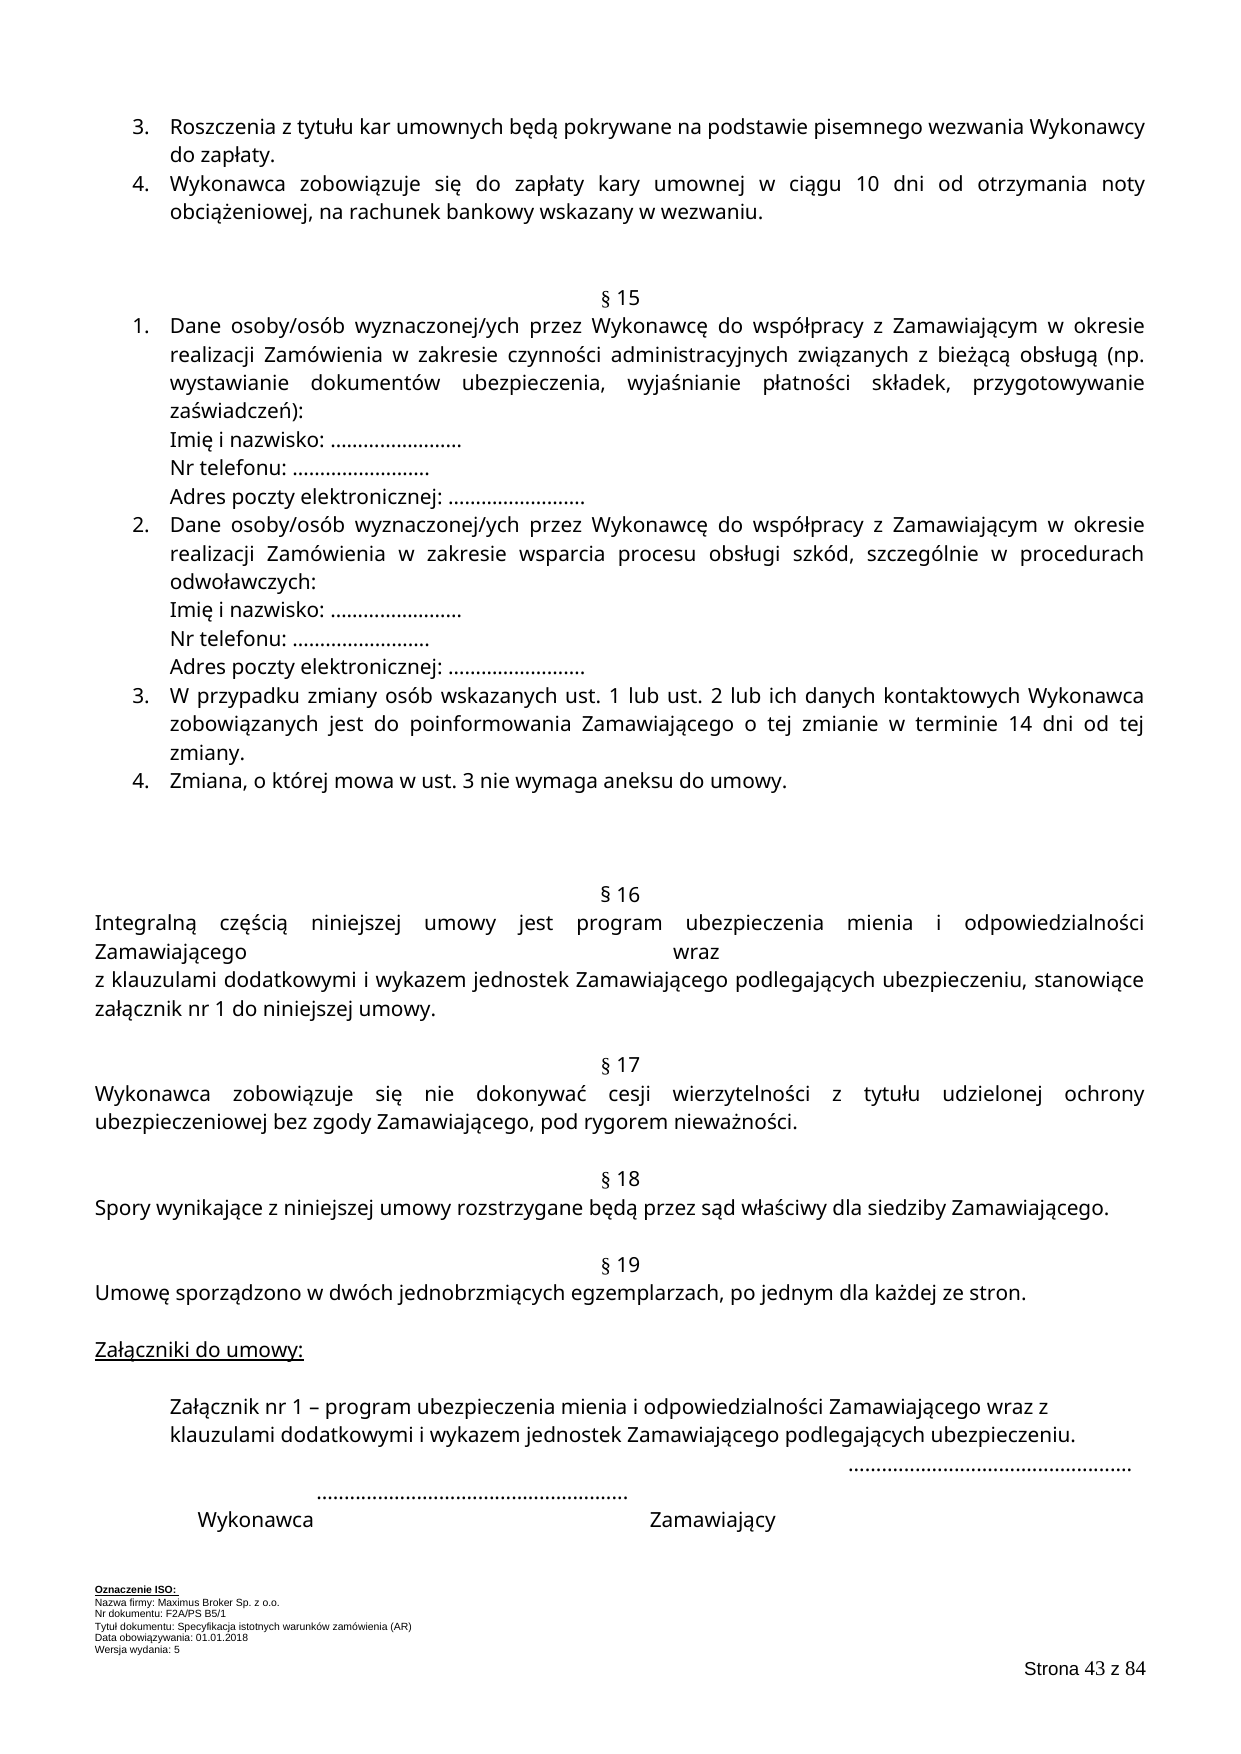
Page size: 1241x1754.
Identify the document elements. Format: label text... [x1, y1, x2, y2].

text § 15 [94, 283, 1146, 311]
list Adres poczty elektronicznej: ……………………. [132, 652, 1146, 681]
list W przypadku zmiany osób wskazanych ust. 1 lub ust. 2 lub ich danych kontaktowych Wykonawca zobowiązanych jest do poinformowania Zamawiającego o tej zmianie w terminie 14 dni od tej zmiany. [132, 681, 1146, 766]
text Integralną częścią niniejszej umowy jest program ubezpieczenia mienia i odpowiedzialności Zamawiającego wraz z klauzulami dodatkowymi i wykazem jednostek Zamawiającego podlegających ubezpieczeniu, stanowiące załącznik nr 1 do niniejszej umowy. [94, 908, 1146, 1022]
list Nr telefonu: ……………………. [132, 624, 1146, 652]
list Nr telefonu: ……………………. [132, 453, 1146, 482]
list Zmiana, o której mowa w ust. 3 nie wymaga aneksu do umowy. [132, 766, 1146, 795]
list Załącznik nr 1 – program ubezpieczenia mienia i odpowiedzialności Zamawiającego wraz z klauzulami dodatkowymi i wykazem jednostek Zamawiającego podlegających ubezpieczeniu. [169, 1392, 1146, 1449]
text Spory wynikające z niniejszej umowy rozstrzygane będą przez sąd właściwy dla siedziby Zamawiającego. [94, 1193, 1146, 1221]
list Imię i nazwisko: …………………… [132, 596, 1146, 624]
list Wykonawca zobowiązuje się do zapłaty kary umownej w ciągu 10 dni od otrzymania noty obciążeniowej, na rachunek bankowy wskazany w wezwaniu. [132, 169, 1146, 226]
list Imię i nazwisko: …………………… [132, 425, 1146, 453]
text § 19 [94, 1250, 1146, 1278]
text Umowę sporządzono w dwóch jednobrzmiących egzemplarzach, po jednym dla każdej ze stron. [94, 1278, 1146, 1307]
text Załączniki do umowy: [94, 1335, 1146, 1363]
list Dane osoby/osób wyznaczonej/ych przez Wykonawcę do współpracy z Zamawiającym w okresie realizacji Zamówienia w zakresie czynności administracyjnych związanych z bieżącą obsługą (np. wystawianie dokumentów ubezpieczenia, wyjaśnianie płatności składek, przygotowywanie zaświadczeń): [132, 311, 1146, 425]
text Wykonawca Zamawiający [94, 1506, 1146, 1534]
text § 17 [94, 1051, 1146, 1079]
text ................................................... ........................................................ [94, 1449, 1146, 1506]
text § 16 [94, 880, 1146, 908]
list Dane osoby/osób wyznaczonej/ych przez Wykonawcę do współpracy z Zamawiającym w okresie realizacji Zamówienia w zakresie wsparcia procesu obsługi szkód, szczególnie w procedurach odwoławczych: [132, 510, 1146, 596]
list Roszczenia z tytułu kar umownych będą pokrywane na podstawie pisemnego wezwania Wykonawcy do zapłaty. [132, 112, 1146, 169]
text Wykonawca zobowiązuje się nie dokonywać cesji wierzytelności z tytułu udzielonej ochrony ubezpieczeniowej bez zgody Zamawiającego, pod rygorem nieważności. [94, 1079, 1146, 1136]
list Adres poczty elektronicznej: ……………………. [132, 482, 1146, 510]
text § 18 [94, 1164, 1146, 1193]
